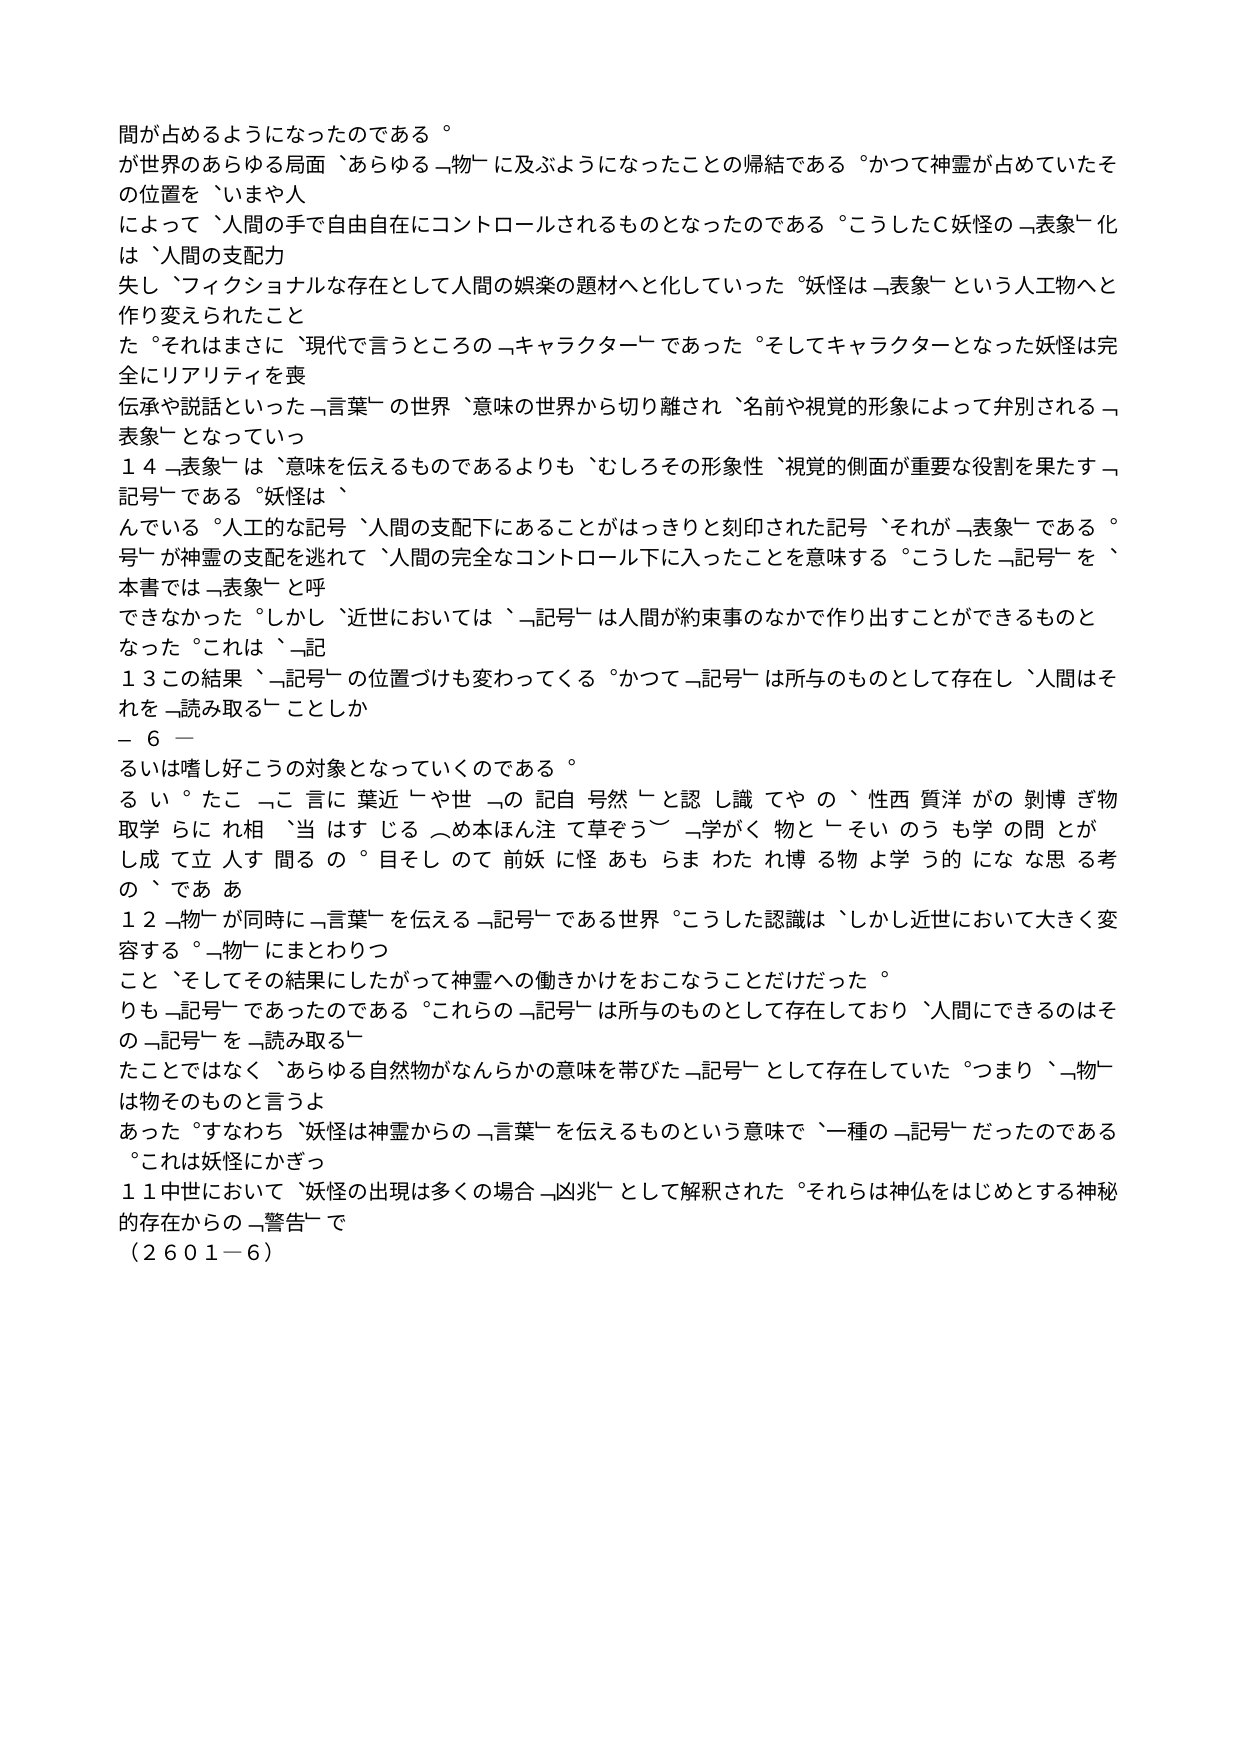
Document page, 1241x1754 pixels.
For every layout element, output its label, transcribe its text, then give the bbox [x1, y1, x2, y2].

text （２６０１―６） [118, 1236, 1122, 1266]
text る い︒ たこ ﹁こ 言に 葉近 ﹂や世 ﹁の 記自 号然 ﹂と認 し識 てや の︑ 性西 質洋 がの 剝博 ぎ物 取学 らに れ相 ︑当 はす じる ︵め本ほん注 て草ぞう︶ ﹁学がく 物と ﹂そい のう も学 の問 とが し成 て立 人す 間る の︒ 目そし のて 前妖 に怪 あも らま わた れ博 る物 よ学 う的 にな な思 る考 の︑ であ あ [118, 783, 1122, 904]
text が世界のあらゆる局面︑あらゆる﹁物﹂に及ぶようになったことの帰結である︒かつて神霊が占めていたその位置を︑いまや人 [118, 148, 1122, 209]
text によって︑人間の手で自由自在にコントロールされるものとなったのである︒こうしたＣ妖怪の﹁表象﹂化は︑人間の支配力 [118, 209, 1122, 269]
text ― ６ ― [118, 722, 1122, 753]
text １４﹁表象﹂は︑意味を伝えるものであるよりも︑むしろその形象性︑視覚的側面が重要な役割を果たす﹁記号﹂である︒妖怪は︑ [118, 450, 1122, 511]
text こと︑そしてその結果にしたがって神霊への働きかけをおこなうことだけだった︒ [118, 964, 1122, 994]
text た︒それはまさに︑現代で言うところの﹁キャラクター﹂であった︒そしてキャラクターとなった妖怪は完全にリアリティを喪 [118, 329, 1122, 390]
text できなかった︒しかし︑近世においては︑﹁記号﹂は人間が約束事のなかで作り出すことができるものとなった︒これは︑﹁記 [118, 601, 1122, 662]
text 間が占めるようになったのである︒ [118, 118, 1122, 148]
text あった︒すなわち︑妖怪は神霊からの﹁言葉﹂を伝えるものという意味で︑一種の﹁記号﹂だったのである︒これは妖怪にかぎっ [118, 1115, 1122, 1176]
text りも﹁記号﹂であったのである︒これらの﹁記号﹂は所与のものとして存在しており︑人間にできるのはその﹁記号﹂を﹁読み取る﹂ [118, 994, 1122, 1055]
text 失し︑フィクショナルな存在として人間の娯楽の題材へと化していった︒妖怪は﹁表象﹂という人工物へと作り変えられたこと [118, 269, 1122, 329]
text たことではなく︑あらゆる自然物がなんらかの意味を帯びた﹁記号﹂として存在していた︒つまり︑﹁物﹂は物そのものと言うよ [118, 1055, 1122, 1115]
text １１中世において︑妖怪の出現は多くの場合﹁凶兆﹂として解釈された︒それらは神仏をはじめとする神秘的存在からの﹁警告﹂で [118, 1176, 1122, 1236]
text １３この結果︑﹁記号﹂の位置づけも変わってくる︒かつて﹁記号﹂は所与のものとして存在し︑人間はそれを﹁読み取る﹂ことしか [118, 662, 1122, 722]
text 伝承や説話といった﹁言葉﹂の世界︑意味の世界から切り離され︑名前や視覚的形象によって弁別される﹁表象﹂となっていっ [118, 390, 1122, 450]
text 号﹂が神霊の支配を逃れて︑人間の完全なコントロール下に入ったことを意味する︒こうした﹁記号﹂を︑本書では﹁表象﹂と呼 [118, 541, 1122, 601]
text んでいる︒人工的な記号︑人間の支配下にあることがはっきりと刻印された記号︑それが﹁表象﹂である︒ [118, 511, 1122, 541]
text るいは嗜し好こうの対象となっていくのである︒ [118, 753, 1122, 783]
text １２﹁物﹂が同時に﹁言葉﹂を伝える﹁記号﹂である世界︒こうした認識は︑しかし近世において大きく変容する︒﹁物﹂にまとわりつ [118, 904, 1122, 964]
